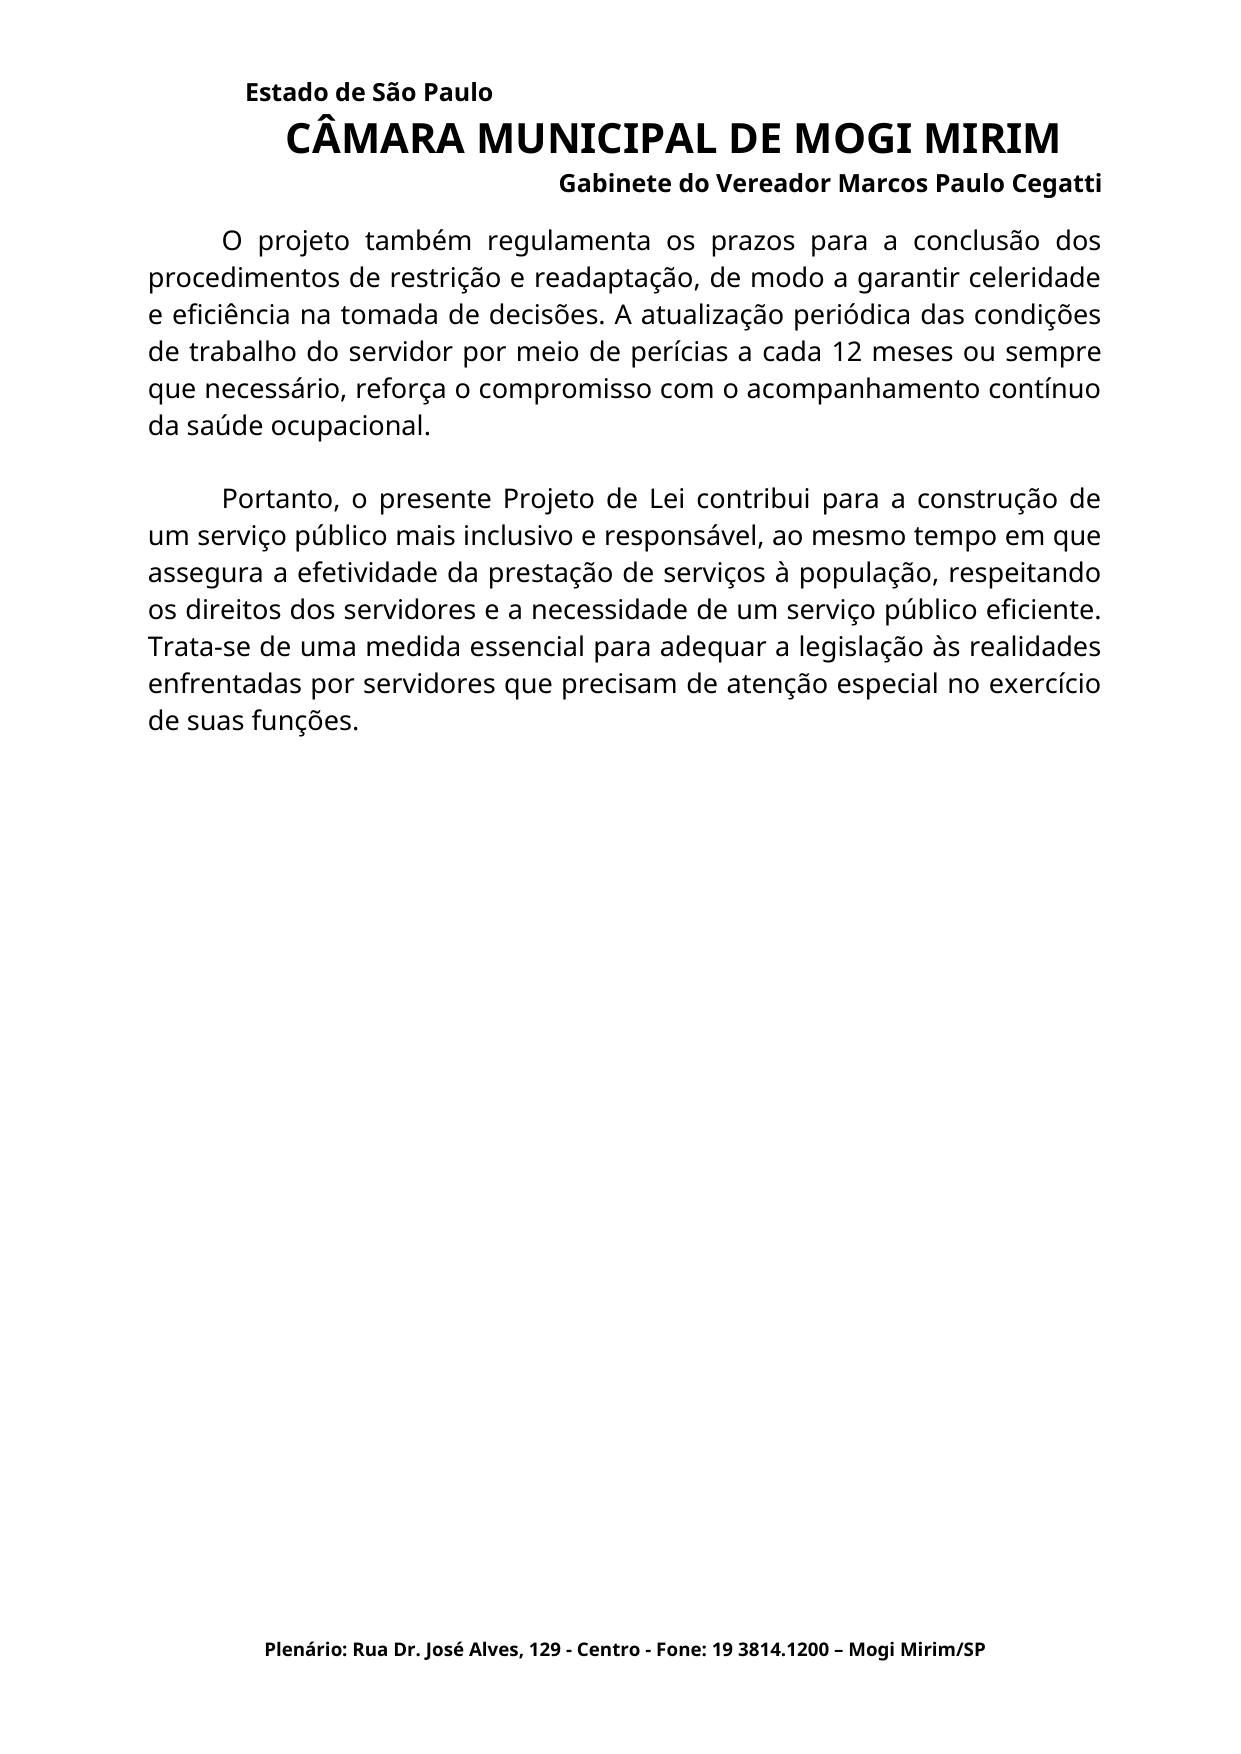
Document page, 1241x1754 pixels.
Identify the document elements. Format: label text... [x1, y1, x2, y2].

text Portanto, o presente Projeto de Lei contribui para a construção de um serviço público mais inclusivo e responsável, ao mesmo tempo em que assegura a efetividade da prestação de serviços à população, respeitando os direitos dos servidores e a necessidade de um serviço público eficiente. Trata-se de uma medida essencial para adequar a legislação às realidades enfrentadas por servidores que precisam de atenção especial no exercício de suas funções. [148, 480, 1103, 738]
text O projeto também regulamenta os prazos para a conclusão dos procedimentos de restrição e readaptação, de modo a garantir celeridade e eficiência na tomada de decisões. A atualização periódica das condições de trabalho do servidor por meio de perícias a cada 12 meses ou sempre que necessário, reforça o compromisso com o acompanhamento contínuo da saúde ocupacional. [148, 222, 1103, 443]
